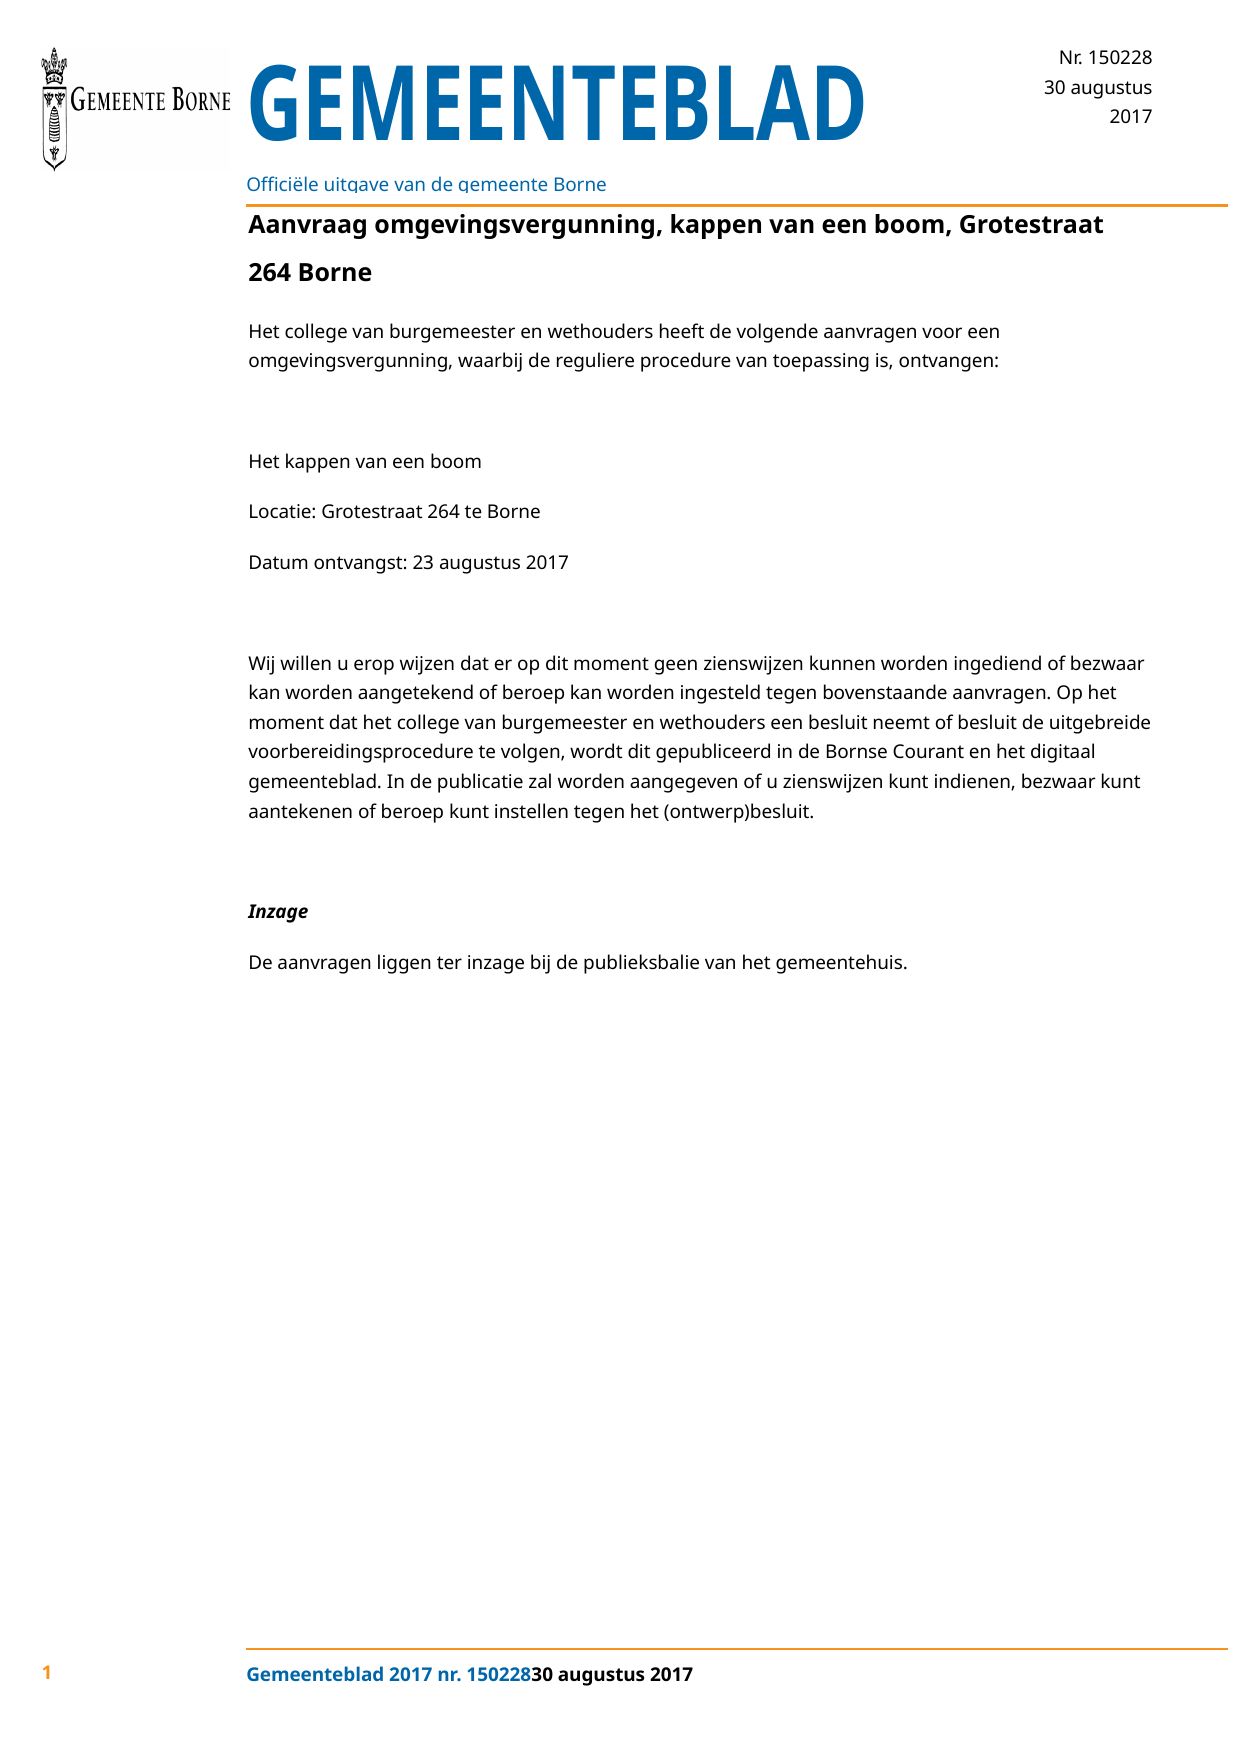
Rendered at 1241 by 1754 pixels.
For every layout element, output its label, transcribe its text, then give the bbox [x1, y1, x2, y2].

text Wij willen u erop wijzen dat er op dit moment geen zienswijzen kunnen worden ingediend of bezwaar kan worden aangetekend of beroep kan worden ingesteld tegen bovenstaande aanvragen. Op het moment dat het college van burgemeester en wethouders een besluit neemt of besluit de uitgebreide voorbereidingsprocedure te volgen, wordt dit gepubliceerd in de Bornse Courant en het digitaal gemeenteblad. In de publicatie zal worden aangegeven of u zienswijzen kunt indienen, bezwaar kunt aantekenen of beroep kunt instellen tegen het (ontwerp)besluit. [248, 650, 1152, 824]
picture [41, 47, 231, 172]
text Het kappen van een boom [248, 448, 1152, 474]
text Inzage [248, 899, 1152, 924]
text Het college van burgemeester en wethouders heeft de volgende aanvragen voor een omgevingsvergunning, waarbij de reguliere procedure van toepassing is, ontvangen: [248, 318, 1152, 373]
text Locatie: Grotestraat 264 te Borne [248, 499, 1152, 524]
text Datum ontvangst: 23 augustus 2017 [248, 549, 1152, 575]
text De aanvragen liggen ter inzage bij de publieksbalie van het gemeentehuis. [248, 949, 1152, 975]
text Aanvraag omgevingsvergunning, kappen van een boom, Grotestraat 264 Borne [248, 207, 1152, 288]
